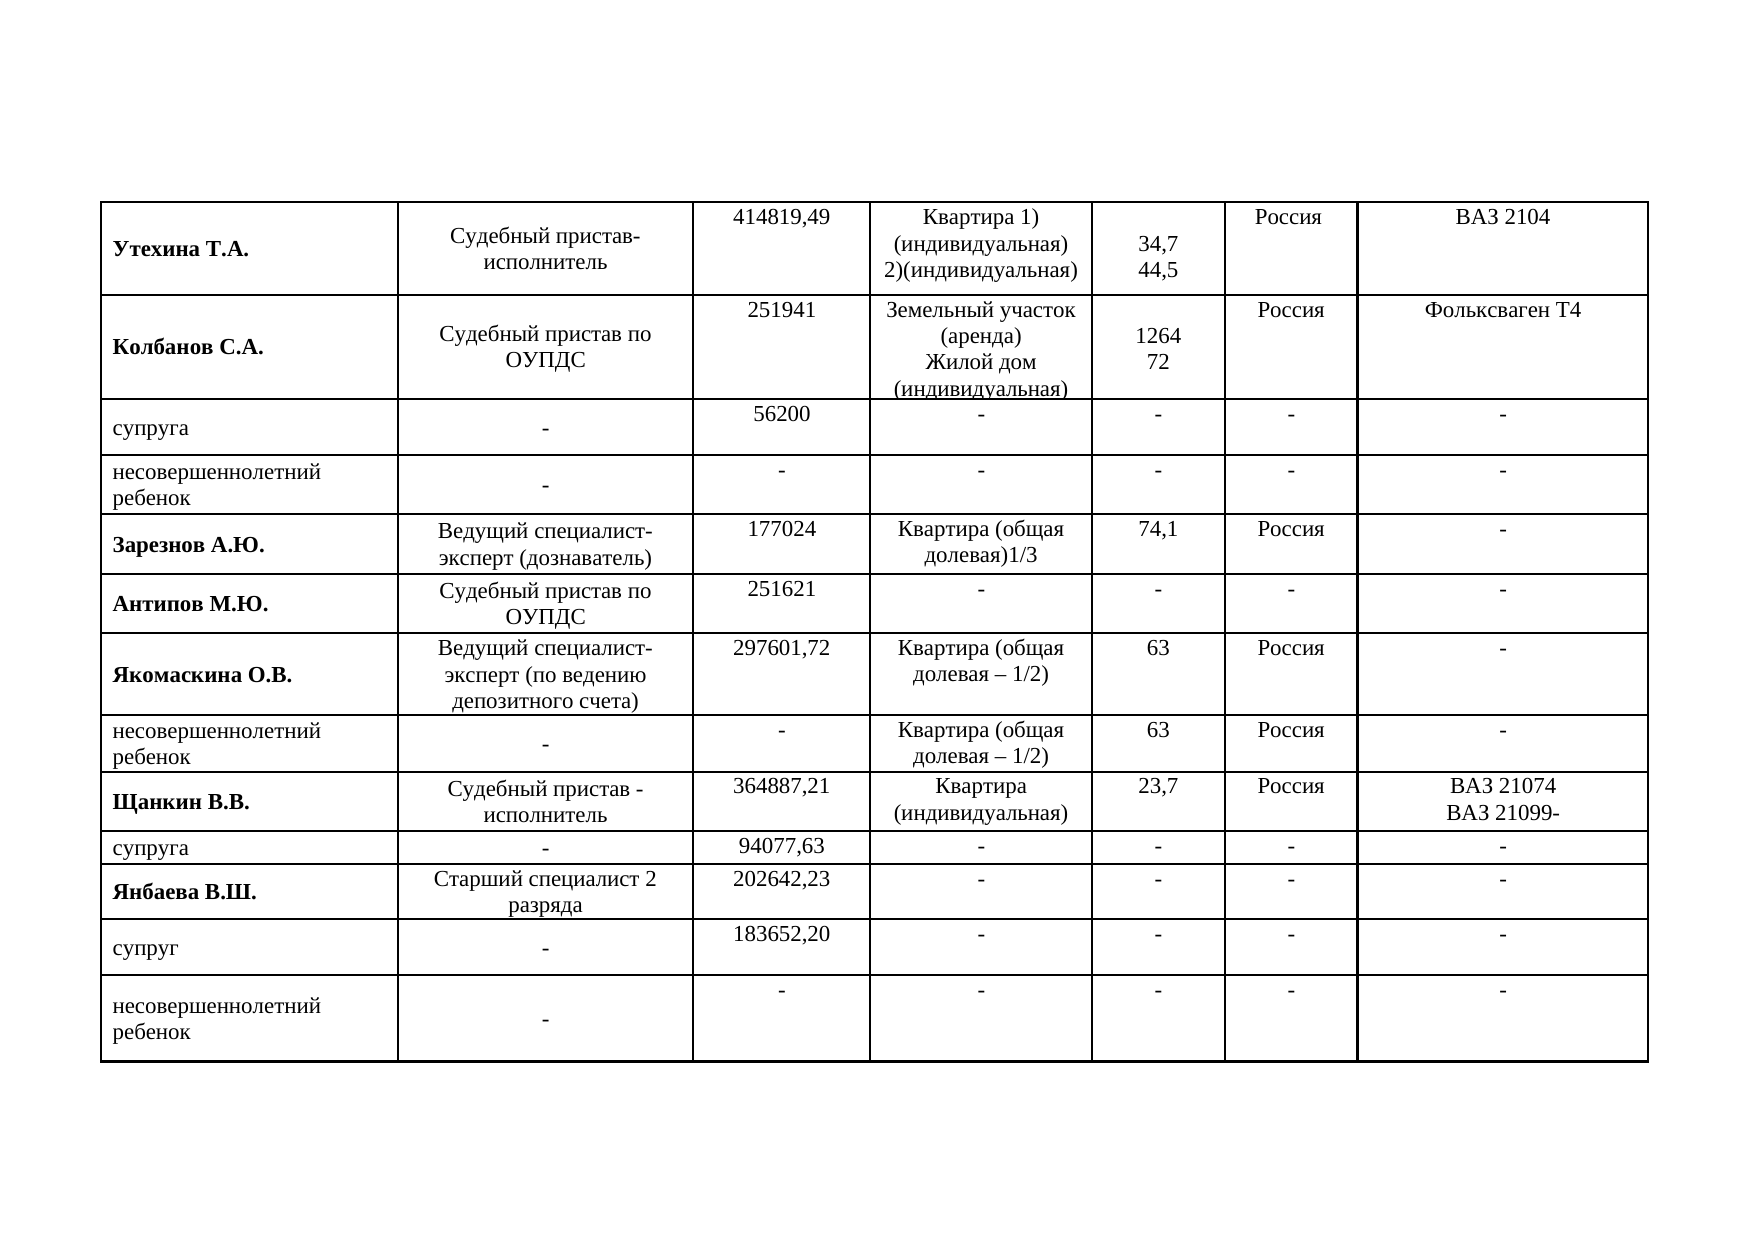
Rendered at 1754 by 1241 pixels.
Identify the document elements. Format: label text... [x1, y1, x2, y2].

table_cell - [1359, 865, 1647, 918]
table_cell - [1359, 920, 1647, 974]
table_cell - [871, 865, 1091, 918]
table_cell - [694, 456, 869, 513]
table_cell Квартира 1)(индивидуальная) 2)(индивидуальная) [871, 203, 1091, 293]
table_cell Земельный участок (аренда) Жилой дом (индивидуальная) [871, 296, 1091, 397]
table_cell Россия [1226, 296, 1356, 397]
table_cell 414819,49 [694, 203, 869, 293]
table_cell Антипов М.Ю. [102, 575, 397, 632]
table_cell - [694, 976, 869, 1060]
table_cell - [1226, 400, 1356, 454]
table_cell - [1359, 716, 1647, 771]
table_cell - [399, 976, 692, 1060]
table_cell супруг [102, 920, 397, 974]
table_cell - [1359, 575, 1647, 632]
table_cell - [871, 456, 1091, 513]
table_cell - [399, 400, 692, 454]
table_cell 202642,23 [694, 865, 869, 918]
table_cell Россия [1226, 203, 1356, 293]
table_cell несовершеннолетний ребенок [102, 976, 397, 1060]
table_cell Судебный пристав-исполнитель [399, 203, 692, 293]
table_cell Россия [1226, 634, 1356, 714]
table_cell ВАЗ 2104 [1359, 203, 1647, 293]
table_cell 364887,21 [694, 773, 869, 830]
table_cell - [1093, 400, 1224, 454]
table_cell Янбаева В.Ш. [102, 865, 397, 918]
table_cell - [399, 716, 692, 771]
table_cell Россия [1226, 515, 1356, 573]
table_cell 34,7 44,5 [1093, 203, 1224, 293]
table_cell Щанкин В.В. [102, 773, 397, 830]
table_cell - [871, 832, 1091, 862]
table_cell - [1093, 575, 1224, 632]
table_cell - [1359, 976, 1647, 1060]
table_cell Квартира (индивидуальная) [871, 773, 1091, 830]
table_cell - [1226, 575, 1356, 632]
table_cell 56200 [694, 400, 869, 454]
table_cell ВАЗ 21074 ВАЗ 21099- [1359, 773, 1647, 830]
table_cell Колбанов С.А. [102, 296, 397, 397]
table_cell - [871, 400, 1091, 454]
table_cell Квартира (общая долевая – 1/2) [871, 716, 1091, 771]
table_cell - [871, 976, 1091, 1060]
table_cell Ведущий специалист-эксперт (дознаватель) [399, 515, 692, 573]
table_cell - [1226, 865, 1356, 918]
table_cell Старший специалист 2 разряда [399, 865, 692, 918]
table_cell - [871, 920, 1091, 974]
table_cell Россия [1226, 773, 1356, 830]
table_cell - [1226, 456, 1356, 513]
table_cell 183652,20 [694, 920, 869, 974]
table_cell - [1093, 832, 1224, 862]
table_cell 251941 [694, 296, 869, 397]
table_cell - [1093, 865, 1224, 918]
table_cell - [399, 456, 692, 513]
table_cell - [1359, 400, 1647, 454]
table_cell Утехина Т.А. [102, 203, 397, 293]
table_cell - [1093, 920, 1224, 974]
table_cell несовершеннолетний ребенок [102, 716, 397, 771]
table_cell Ведущий специалист-эксперт (по ведению депозитного счета) [399, 634, 692, 714]
table_cell - [1359, 634, 1647, 714]
table_cell 177024 [694, 515, 869, 573]
table_cell 94077,63 [694, 832, 869, 862]
table_cell 251621 [694, 575, 869, 632]
table_cell Квартира (общая долевая)1/3 [871, 515, 1091, 573]
table_cell 74,1 [1093, 515, 1224, 573]
table_cell - [871, 575, 1091, 632]
table_cell - [1093, 456, 1224, 513]
table_cell 23,7 [1093, 773, 1224, 830]
table_cell - [1093, 976, 1224, 1060]
table_cell 297601,72 [694, 634, 869, 714]
table_cell супруга [102, 400, 397, 454]
table_cell 1264 72 [1093, 296, 1224, 397]
table_cell - [1226, 920, 1356, 974]
table_cell Судебный пристав по ОУПДС [399, 296, 692, 397]
table_cell - [1226, 976, 1356, 1060]
table_cell Россия [1226, 716, 1356, 771]
table_cell Судебный пристав -исполнитель [399, 773, 692, 830]
table_cell - [1359, 515, 1647, 573]
table_cell супруга [102, 832, 397, 862]
table_cell - [399, 832, 692, 862]
table_cell - [1359, 456, 1647, 513]
table_cell 63 [1093, 716, 1224, 771]
table_cell Фольксваген Т4 [1359, 296, 1647, 397]
table_cell - [399, 920, 692, 974]
table_cell - [694, 716, 869, 771]
table_cell Зарезнов А.Ю. [102, 515, 397, 573]
table_cell - [1359, 832, 1647, 862]
table_cell несовершеннолетний ребенок [102, 456, 397, 513]
table_cell Судебный пристав по ОУПДС [399, 575, 692, 632]
table_cell 63 [1093, 634, 1224, 714]
table_cell Якомаскина О.В. [102, 634, 397, 714]
table_cell Квартира (общая долевая – 1/2) [871, 634, 1091, 714]
table_cell - [1226, 832, 1356, 862]
